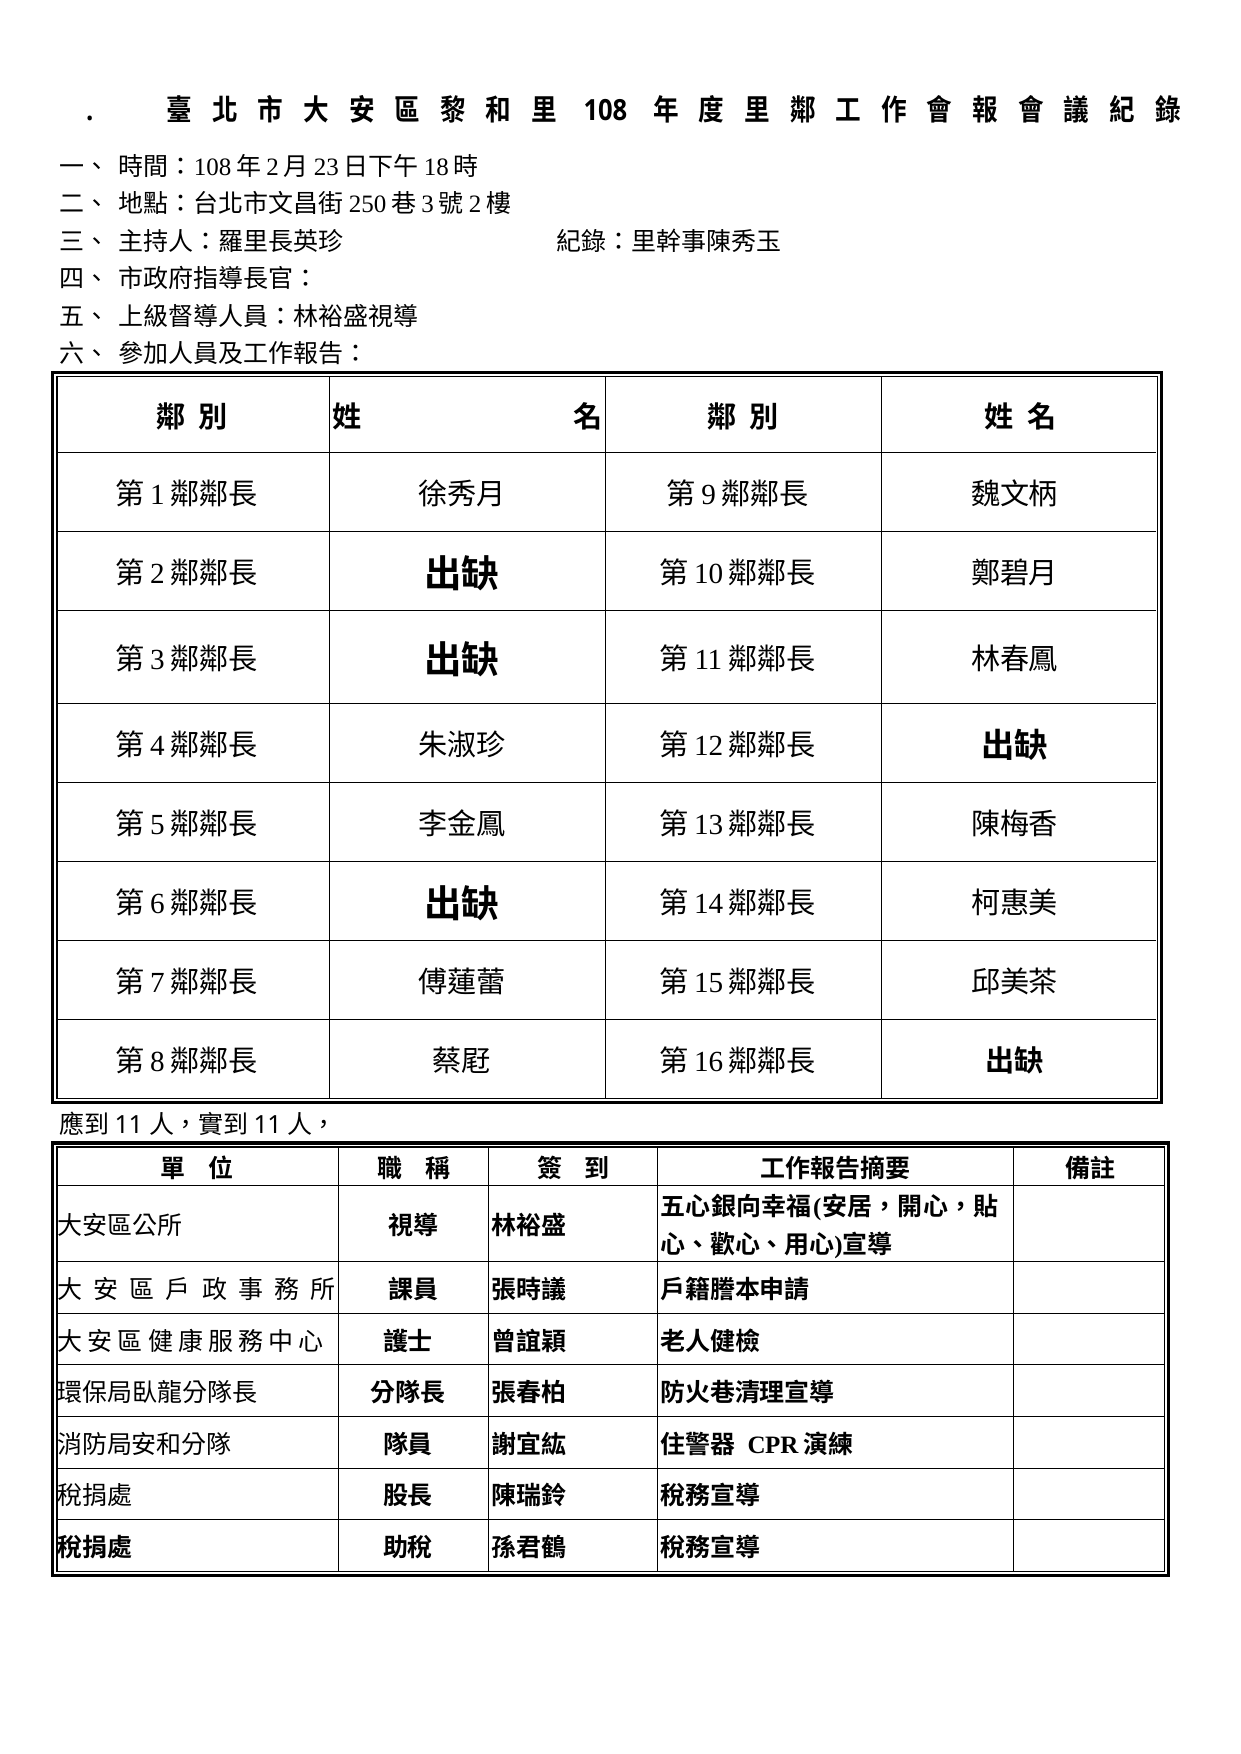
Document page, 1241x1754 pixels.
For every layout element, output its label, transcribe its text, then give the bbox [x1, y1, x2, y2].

table_cell 鄭碧月 [882, 531, 1157, 610]
list 上級督導人員：林裕盛視導 [59, 296, 1181, 333]
table_header 姓 名 [330, 377, 605, 452]
table_cell 稅務宣導 [658, 1520, 1013, 1571]
table_header 職 稱 [339, 1148, 488, 1185]
table_header 鄰 別 [606, 377, 881, 452]
list 地點：台北市文昌街250巷3號2樓 [59, 183, 1181, 221]
table_cell [1014, 1314, 1164, 1364]
table_cell 柯惠美 [882, 861, 1157, 940]
table_cell 第1鄰鄰長 [58, 453, 329, 531]
table_cell 出缺 [330, 611, 605, 703]
table_cell 第12鄰鄰長 [606, 704, 881, 782]
table_cell 防火巷清理宣導 [658, 1365, 1013, 1416]
table_cell 課員 [339, 1262, 488, 1313]
table_cell 魏文柄 [882, 452, 1157, 531]
table_header 鄰 別 [58, 377, 329, 452]
table_cell 第2鄰鄰長 [58, 532, 329, 610]
table_cell 朱淑珍 [330, 704, 605, 782]
table_cell 戶籍謄本申請 [658, 1262, 1013, 1313]
table_cell [1014, 1417, 1164, 1467]
table_cell 隊員 [339, 1417, 488, 1467]
table_cell 稅捐處 [58, 1469, 338, 1519]
table_cell [1014, 1520, 1164, 1571]
table_cell 蔡屘 [330, 1020, 605, 1098]
table_cell 林裕盛 [489, 1186, 657, 1261]
table_cell [1014, 1262, 1164, 1313]
table_cell 第6鄰鄰長 [58, 862, 329, 940]
table_cell 出缺 [882, 1019, 1157, 1098]
table_cell 出缺 [882, 703, 1157, 782]
table_header 簽 到 [489, 1148, 657, 1185]
table_cell 大安區戶政事務所 [58, 1262, 338, 1313]
table_cell 陳瑞鈴 [489, 1469, 657, 1519]
table_cell [1014, 1469, 1164, 1519]
table_cell 股長 [339, 1469, 488, 1519]
table_cell 第9鄰鄰長 [606, 453, 881, 531]
list 主持人：羅里長英珍 紀錄：里幹事陳秀玉 [59, 221, 1181, 258]
table_cell 視導 [339, 1186, 488, 1261]
table_cell 陳梅香 [882, 782, 1157, 861]
table_cell 第11鄰鄰長 [606, 611, 881, 703]
table_cell [1014, 1365, 1164, 1416]
table_cell 五心銀向幸福(安居，開心，貼心、歡心、用心)宣導 [658, 1186, 1013, 1261]
table_cell 第15鄰鄰長 [606, 941, 881, 1019]
table_cell 第8鄰鄰長 [58, 1020, 329, 1098]
table_cell 稅務宣導 [658, 1469, 1013, 1519]
table_cell 第4鄰鄰長 [58, 704, 329, 782]
table_header 工作報告摘要 [658, 1148, 1013, 1185]
table_cell 曾誼穎 [489, 1314, 657, 1364]
table_cell 傅蓮蕾 [330, 941, 605, 1019]
table_cell 稅捐處 [58, 1520, 338, 1571]
table_cell 邱美茶 [882, 940, 1157, 1019]
table_cell 第14鄰鄰長 [606, 862, 881, 940]
table_cell 第10鄰鄰長 [606, 532, 881, 610]
table_cell [1014, 1186, 1164, 1261]
table_cell 住警器 CPR演練 [658, 1417, 1013, 1467]
table_cell 助稅 [339, 1520, 488, 1571]
text . 臺北市大安區黎和里108年度里鄰工作會報會議紀錄 [59, 71, 1181, 146]
table_cell 張時議 [489, 1262, 657, 1313]
table_cell 護士 [339, 1314, 488, 1364]
table_cell 第7鄰鄰長 [58, 941, 329, 1019]
table_cell 李金鳳 [330, 783, 605, 861]
table_cell 分隊長 [339, 1365, 488, 1416]
table_header 備註 [1014, 1148, 1164, 1185]
text 應到 11 人，實到11人， [59, 1104, 1169, 1141]
table_cell 第5鄰鄰長 [58, 783, 329, 861]
table_cell 第3鄰鄰長 [58, 611, 329, 703]
table_cell 消防局安和分隊 [58, 1417, 338, 1467]
table_cell 張春柏 [489, 1365, 657, 1416]
list 時間：108年2月23日下午18時 [59, 146, 1181, 183]
table_cell 大安區公所 [58, 1186, 338, 1261]
table_cell 謝宜紘 [489, 1417, 657, 1467]
table_cell 第13鄰鄰長 [606, 783, 881, 861]
table_cell 林春鳳 [882, 610, 1157, 703]
list 參加人員及工作報告： [59, 333, 1181, 371]
table_header 單 位 [58, 1148, 338, 1185]
table_header 姓 名 [882, 377, 1157, 452]
table_cell 環保局臥龍分隊長 [58, 1365, 338, 1416]
table_cell 孫君鶴 [489, 1520, 657, 1571]
table_cell 大安區健康服務中心 [58, 1314, 338, 1364]
table_cell 老人健檢 [658, 1314, 1013, 1364]
table_cell 第16鄰鄰長 [606, 1020, 881, 1098]
list 市政府指導長官： [59, 258, 1181, 296]
table_cell 出缺 [330, 862, 605, 940]
table_cell 徐秀月 [330, 453, 605, 531]
table_cell 出缺 [330, 532, 605, 610]
